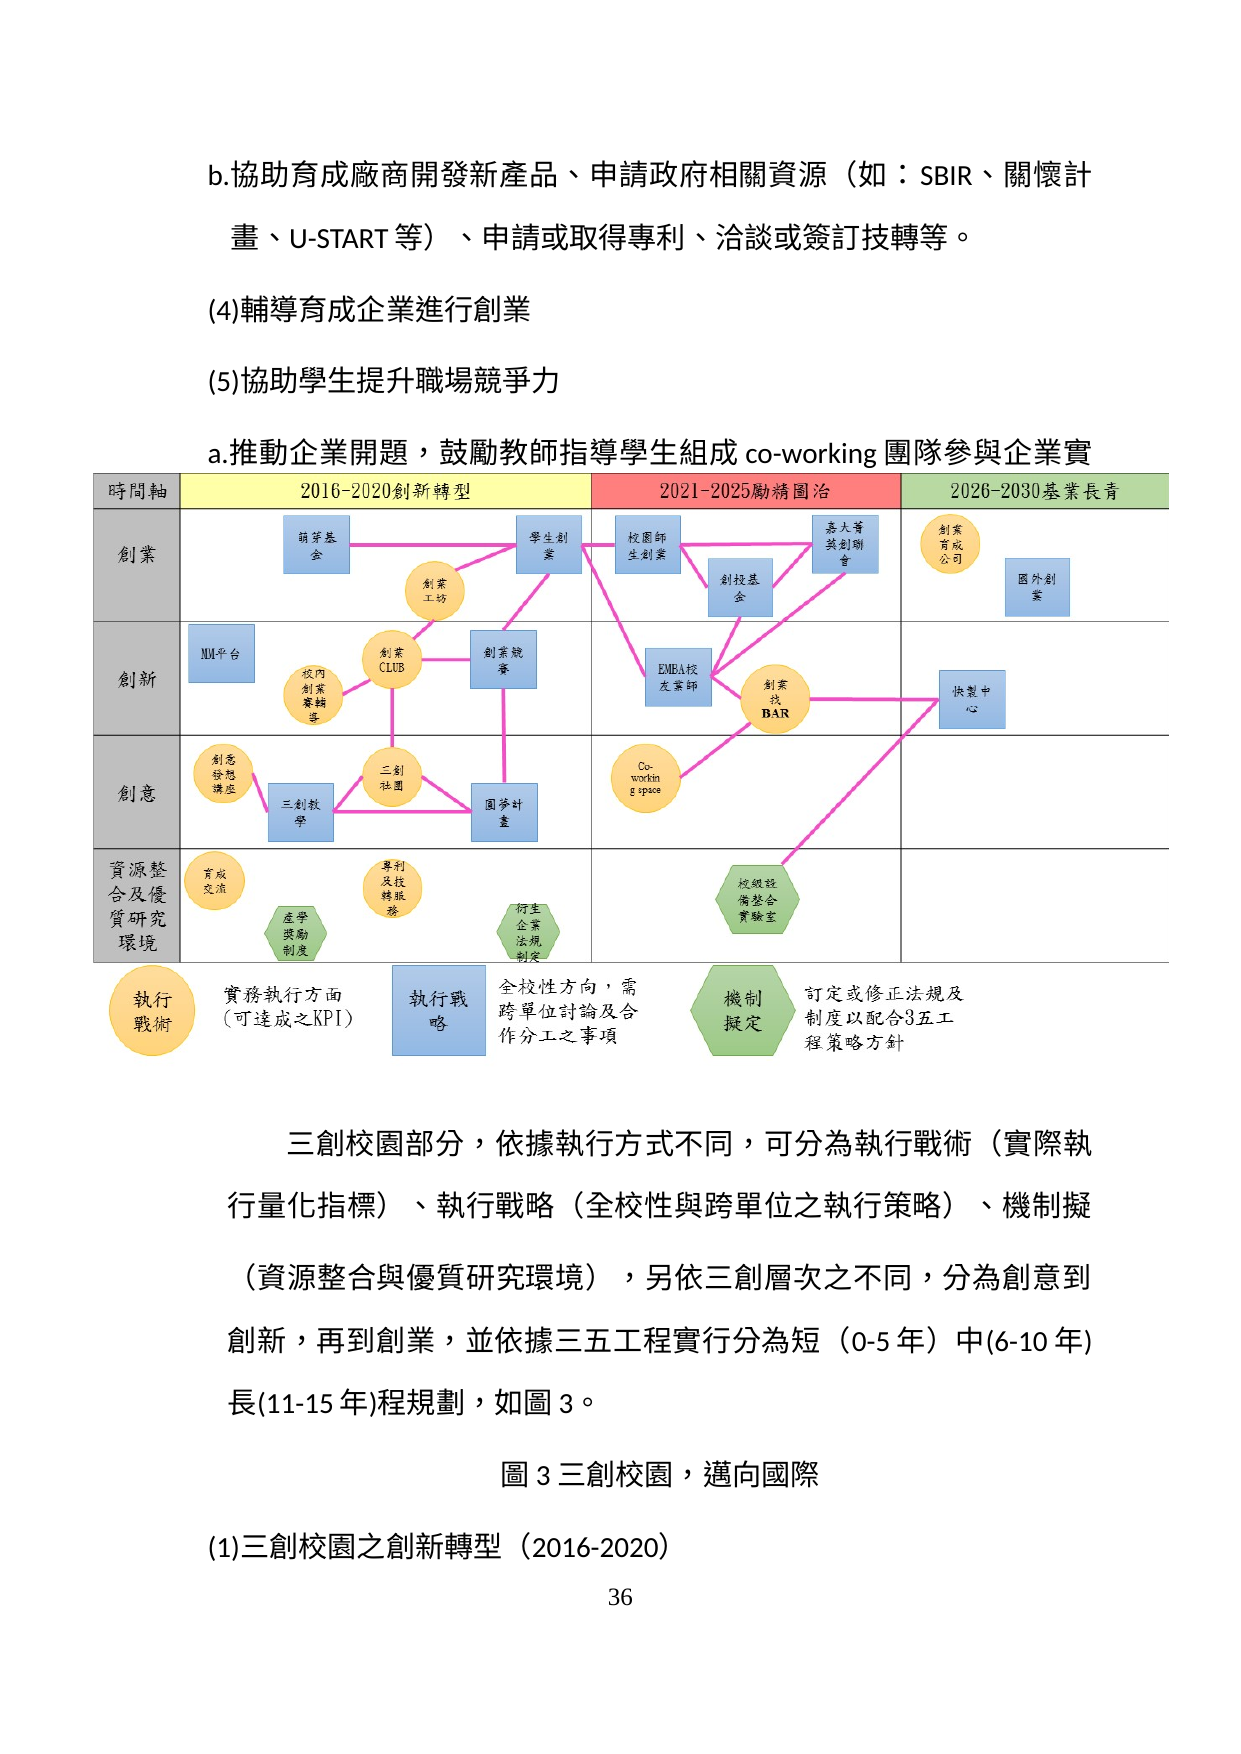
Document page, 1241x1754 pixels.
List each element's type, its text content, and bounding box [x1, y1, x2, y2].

text (4)輔導育成企業進行創業 [207, 266, 1092, 328]
text 圖3 三創校園，邁向國際 [228, 1431, 1092, 1494]
text （資源整合與優質研究環境），另依三創層次之不同，分為創意到創新，再到創業，並依據三五工程實行分為短（0-5年）中(6-10年)長(11-15年)程規劃，如圖3。 [228, 1234, 1092, 1422]
text 三創校園部分，依據執行方式不同，可分為執行戰術（實際執行量化指標）、執行戰略（全校性與跨單位之執行策略）、機制擬定 [228, 1079, 1092, 1225]
text a.推動企業開題，鼓勵教師指導學生組成co-working團隊參與企業實務問題解題。 [207, 409, 1092, 473]
text (5)協助學生提升職場競爭力 [207, 337, 1092, 400]
text b.協助育成廠商開發新產品、申請政府相關資源（如：SBIR、關懷計畫、U-START等）、申請或取得專利、洽談或簽訂技轉等。 [207, 131, 1092, 256]
text (1)三創校園之創新轉型（2016-2020） [207, 1503, 1092, 1566]
